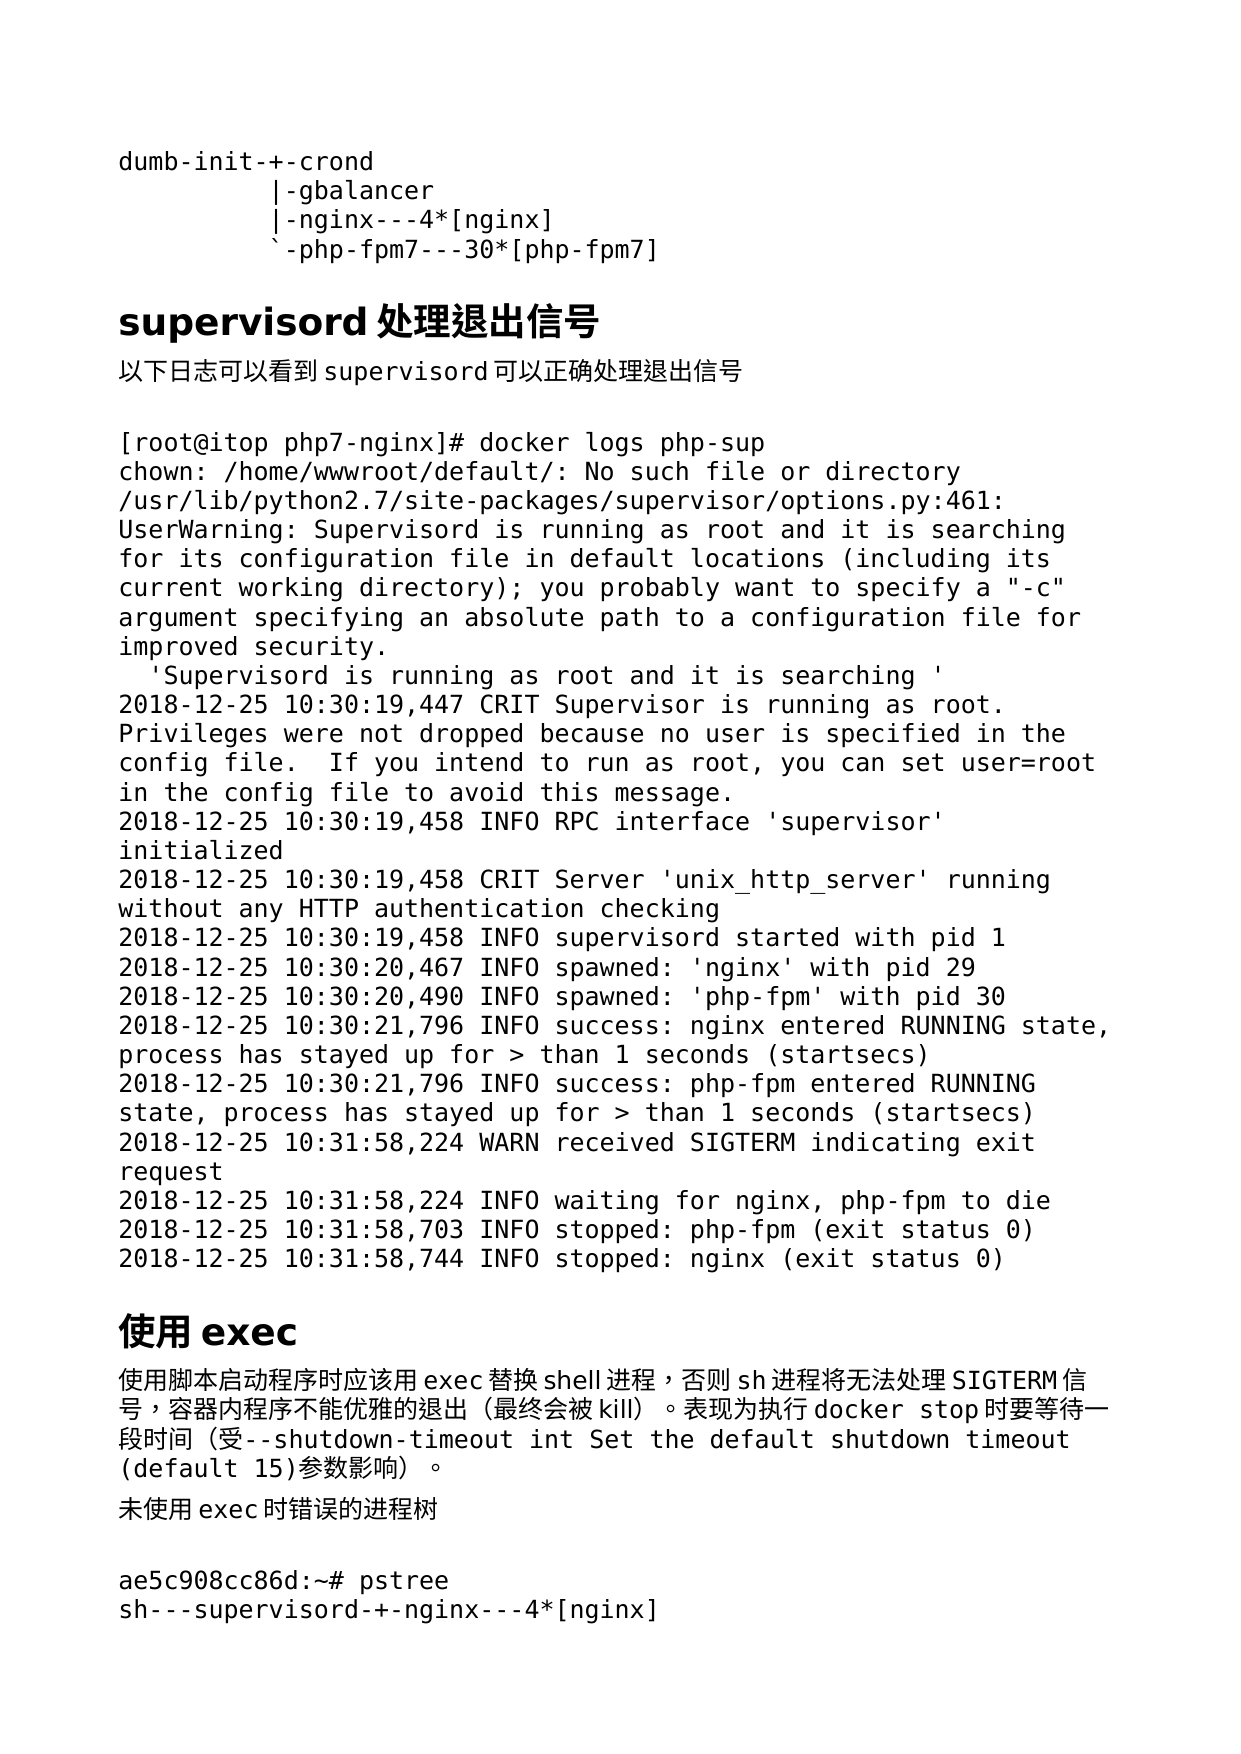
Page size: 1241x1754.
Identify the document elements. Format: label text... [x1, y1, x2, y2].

text dumb-init-+-crond |-gbalancer |-nginx---4*[nginx] `-php-fpm7---30*[php-fpm7] [118, 118, 1122, 264]
text 未使用exec时错误的进程树 [118, 1496, 1122, 1525]
text [root@itop php7-nginx]# docker logs php-sup chown: /home/wwwroot/default/: No such file or directory /usr/lib/python2.7/site-packages/supervisor/options.py:461: UserWarning: Supervisord is running as root and it is searching for its configuration file in default locations (including its current working directory); you probably want to specify a "-c" argument specifying an absolute path to a configuration file for improved security. 'Supervisord is running as root and it is searching ' 2018-12-25 10:30:19,447 CRIT Supervisor is running as root. Privileges were not dropped because no user is specified in the config file. If you intend to run as root, you can set user=root in the config file to avoid this message. 2018-12-25 10:30:19,458 INFO RPC interface 'supervisor' initialized 2018-12-25 10:30:19,458 CRIT Server 'unix_http_server' running without any HTTP authentication checking 2018-12-25 10:30:19,458 INFO supervisord started with pid 1 2018-12-25 10:30:20,467 INFO spawned: 'nginx' with pid 29 2018-12-25 10:30:20,490 INFO spawned: 'php-fpm' with pid 30 2018-12-25 10:30:21,796 INFO success: nginx entered RUNNING state, process has stayed up for > than 1 seconds (startsecs) 2018-12-25 10:30:21,796 INFO success: php-fpm entered RUNNING state, process has stayed up for > than 1 seconds (startsecs) 2018-12-25 10:31:58,224 WARN received SIGTERM indicating exit request 2018-12-25 10:31:58,224 INFO waiting for nginx, php-fpm to die 2018-12-25 10:31:58,703 INFO stopped: php-fpm (exit status 0) 2018-12-25 10:31:58,744 INFO stopped: nginx (exit status 0) [118, 398, 1122, 1273]
subtitle supervisord处理退出信号 [118, 301, 1122, 344]
subtitle 使用exec [118, 1310, 1122, 1354]
text ae5c908cc86d:~# pstree sh---supervisord-+-nginx---4*[nginx] [118, 1537, 1122, 1625]
text 使用脚本启动程序时应该用exec替换shell进程，否则sh进程将无法处理SIGTERM信号，容器内程序不能优雅的退出（最终会被kill）。表现为执行docker stop时要等待一段时间（受--shutdown-timeout int Set the default shutdown timeout (default 15)参数影响）。 [118, 1366, 1122, 1483]
text 以下日志可以看到supervisord可以正确处理退出信号 [118, 357, 1122, 386]
